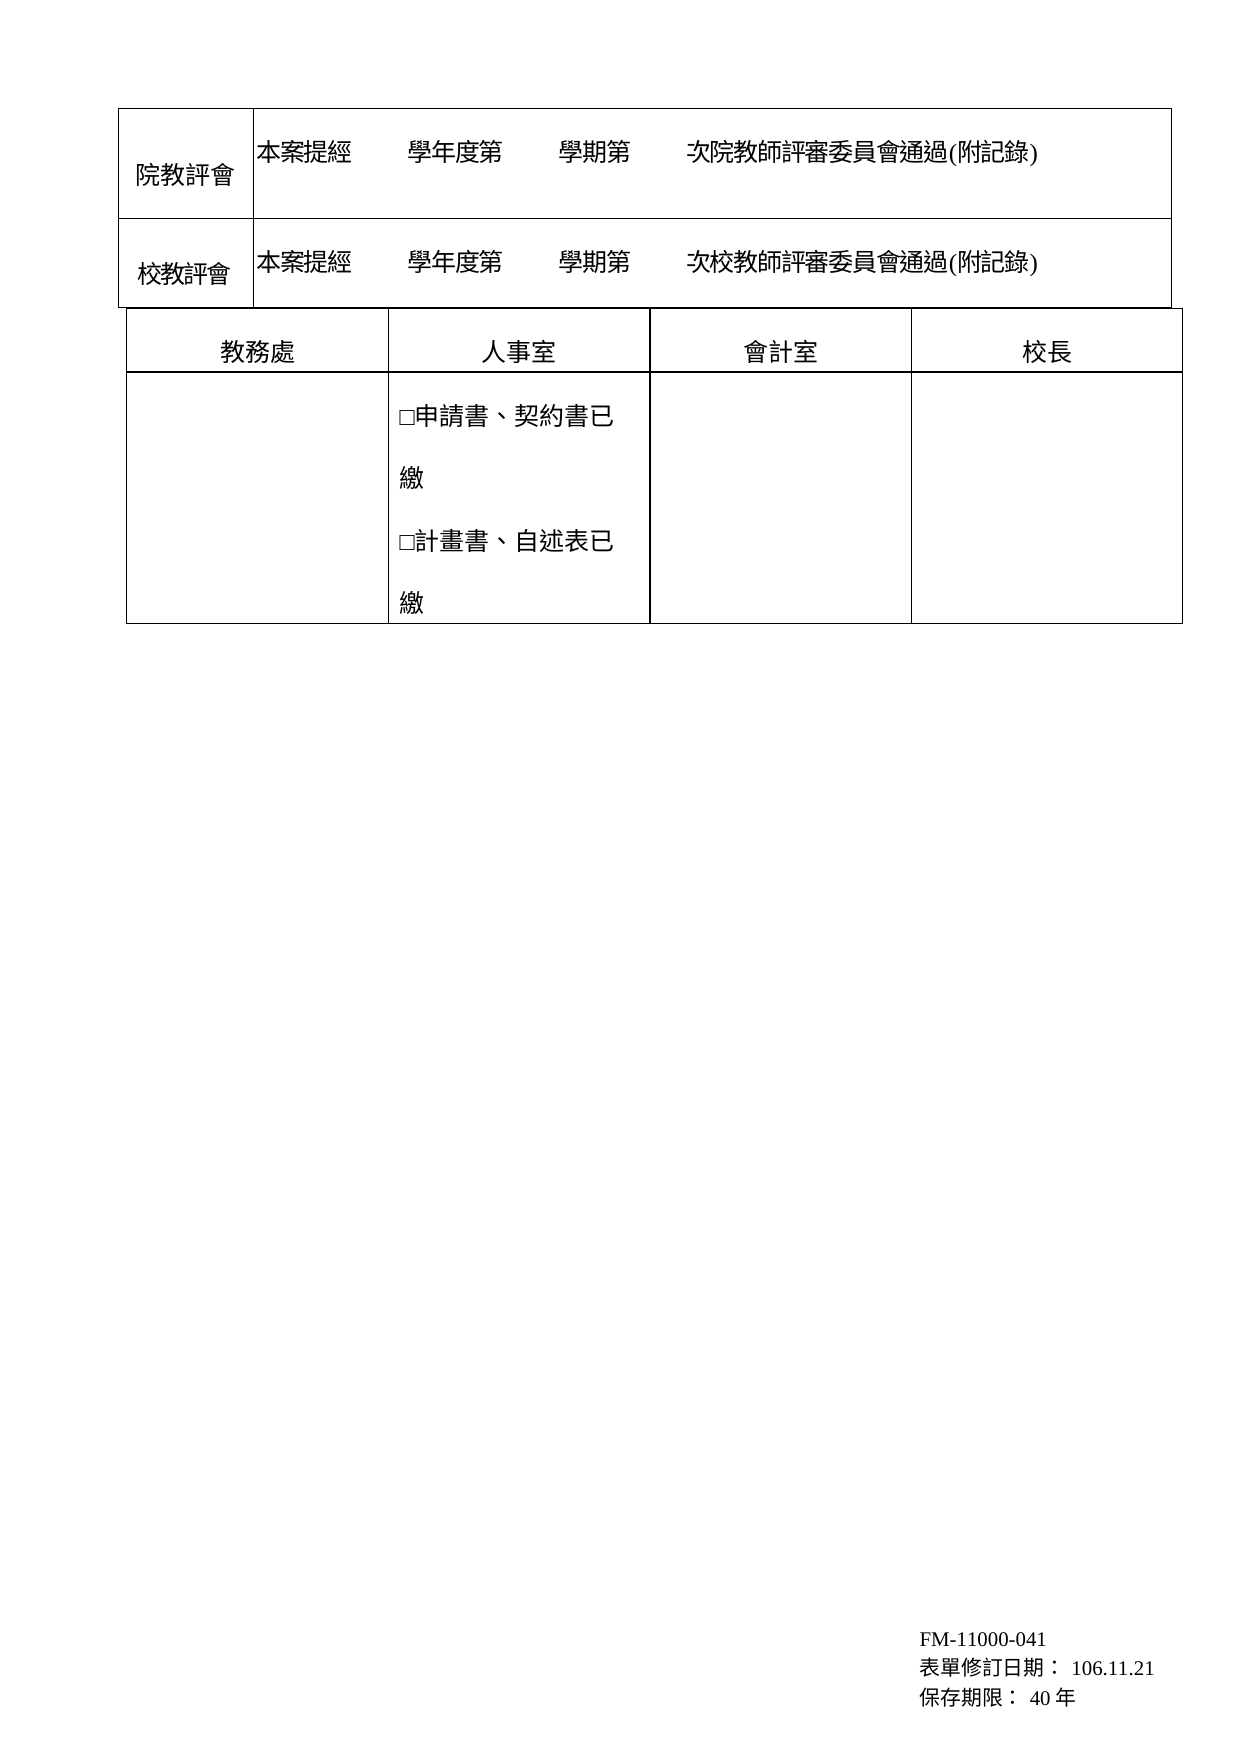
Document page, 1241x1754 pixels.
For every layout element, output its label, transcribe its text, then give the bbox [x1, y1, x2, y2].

table_cell [912, 373, 1182, 622]
table_header 人事室 [389, 309, 649, 371]
table_cell [651, 373, 911, 622]
table_header 校長 [912, 309, 1182, 371]
table_cell 校教評會 [119, 219, 253, 307]
table_header 會計室 [651, 309, 911, 371]
table_cell [127, 373, 388, 622]
table_cell 本案提經 學年度第 學期第 次院教師評審委員會通過(附記錄) [254, 109, 1171, 218]
table_cell 院教評會 [119, 109, 253, 218]
table_header 教務處 [127, 309, 388, 371]
table_cell 本案提經 學年度第 學期第 次校教師評審委員會通過(附記錄) [254, 219, 1171, 307]
table_cell □申請書、契約書已繳 □計畫書、自述表已繳 [389, 373, 649, 622]
